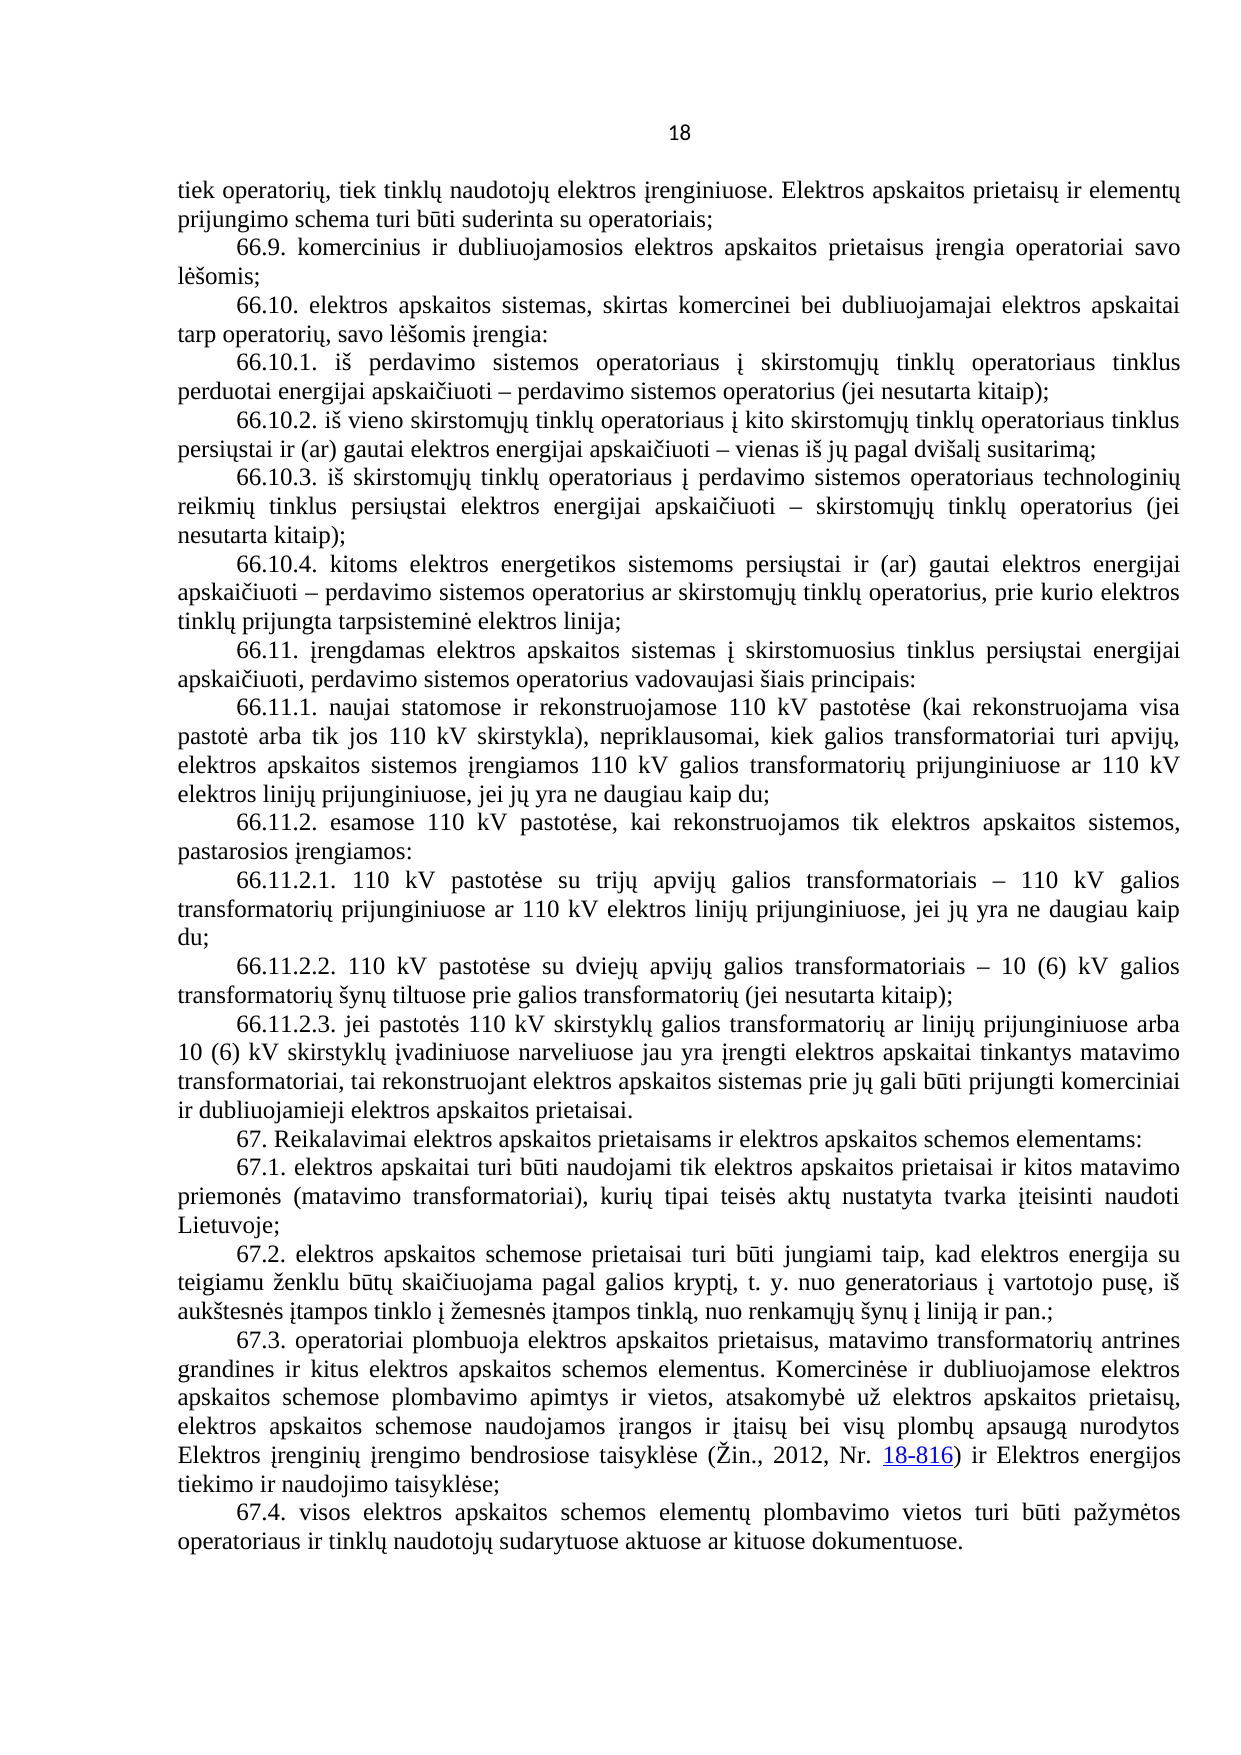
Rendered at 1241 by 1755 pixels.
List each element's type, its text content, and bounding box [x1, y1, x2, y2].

text 66.11.2.2. 110 kV pastotėse su dviejų apvijų galios transformatoriais – 10 (6) kV galios transformatorių šynų tiltuose prie galios transformatorių (jei nesutarta kitaip); [177, 951, 1181, 1009]
text 66.10. elektros apskaitos sistemas, skirtas komercinei bei dubliuojamajai elektros apskaitai tarp operatorių, savo lėšomis įrengia: [177, 290, 1181, 347]
text 66.9. komercinius ir dubliuojamosios elektros apskaitos prietaisus įrengia operatoriai savo lėšomis; [177, 232, 1181, 290]
text 67.1. elektros apskaitai turi būti naudojami tik elektros apskaitos prietaisai ir kitos matavimo priemonės (matavimo transformatoriai), kurių tipai teisės aktų nustatyta tvarka įteisinti naudoti Lietuvoje; [177, 1152, 1181, 1239]
text 66.11.2.3. jei pastotės 110 kV skirstyklų galios transformatorių ar linijų prijunginiuose arba 10 (6) kV skirstyklų įvadiniuose narveliuose jau yra įrengti elektros apskaitai tinkantys matavimo transformatoriai, tai rekonstruojant elektros apskaitos sistemas prie jų gali būti prijungti komerciniai ir dubliuojamieji elektros apskaitos prietaisai. [177, 1009, 1181, 1124]
text tiek operatorių, tiek tinklų naudotojų elektros įrenginiuose. Elektros apskaitos prietaisų ir elementų prijungimo schema turi būti suderinta su operatoriais; [177, 175, 1181, 232]
text 66.10.4. kitoms elektros energetikos sistemoms persiųstai ir (ar) gautai elektros energijai apskaičiuoti – perdavimo sistemos operatorius ar skirstomųjų tinklų operatorius, prie kurio elektros tinklų prijungta tarpsisteminė elektros linija; [177, 549, 1181, 635]
text 66.11. įrengdamas elektros apskaitos sistemas į skirstomuosius tinklus persiųstai energijai apskaičiuoti, perdavimo sistemos operatorius vadovaujasi šiais principais: [177, 635, 1181, 692]
text 66.10.1. iš perdavimo sistemos operatoriaus į skirstomųjų tinklų operatoriaus tinklus perduotai energijai apskaičiuoti – perdavimo sistemos operatorius (jei nesutarta kitaip); [177, 347, 1181, 405]
text 67.4. visos elektros apskaitos schemos elementų plombavimo vietos turi būti pažymėtos operatoriaus ir tinklų naudotojų sudarytuose aktuose ar kituose dokumentuose. [177, 1497, 1181, 1555]
text 66.10.3. iš skirstomųjų tinklų operatoriaus į perdavimo sistemos operatoriaus technologinių reikmių tinklus persiųstai elektros energijai apskaičiuoti – skirstomųjų tinklų operatorius (jei nesutarta kitaip); [177, 462, 1181, 549]
text 67.2. elektros apskaitos schemose prietaisai turi būti jungiami taip, kad elektros energija su teigiamu ženklu būtų skaičiuojama pagal galios kryptį, t. y. nuo generatoriaus į vartotojo pusę, iš aukštesnės įtampos tinklo į žemesnės įtampos tinklą, nuo renkamųjų šynų į liniją ir pan.; [177, 1239, 1181, 1325]
text 66.11.2.1. 110 kV pastotėse su trijų apvijų galios transformatoriais – 110 kV galios transformatorių prijunginiuose ar 110 kV elektros linijų prijunginiuose, jei jų yra ne daugiau kaip du; [177, 865, 1181, 951]
text 66.11.1. naujai statomose ir rekonstruojamose 110 kV pastotėse (kai rekonstruojama visa pastotė arba tik jos 110 kV skirstykla), nepriklausomai, kiek galios transformatoriai turi apvijų, elektros apskaitos sistemos įrengiamos 110 kV galios transformatorių prijunginiuose ar 110 kV elektros linijų prijunginiuose, jei jų yra ne daugiau kaip du; [177, 692, 1181, 807]
text 66.11.2. esamose 110 kV pastotėse, kai rekonstruojamos tik elektros apskaitos sistemos, pastarosios įrengiamos: [177, 807, 1181, 865]
text 66.10.2. iš vieno skirstomųjų tinklų operatoriaus į kito skirstomųjų tinklų operatoriaus tinklus persiųstai ir (ar) gautai elektros energijai apskaičiuoti – vienas iš jų pagal dvišalį susitarimą; [177, 405, 1181, 462]
text 67.3. operatoriai plombuoja elektros apskaitos prietaisus, matavimo transformatorių antrines grandines ir kitus elektros apskaitos schemos elementus. Komercinėse ir dubliuojamose elektros apskaitos schemose plombavimo apimtys ir vietos, atsakomybė už elektros apskaitos prietaisų, elektros apskaitos schemose naudojamos įrangos ir įtaisų bei visų plombų apsaugą nurodytos Elektros įrenginių įrengimo bendrosiose taisyklėse (Žin., 2012, Nr. 18-816) ir Elektros energijos tiekimo ir naudojimo taisyklėse; [177, 1325, 1181, 1497]
text 67. Reikalavimai elektros apskaitos prietaisams ir elektros apskaitos schemos elementams: [177, 1124, 1181, 1152]
